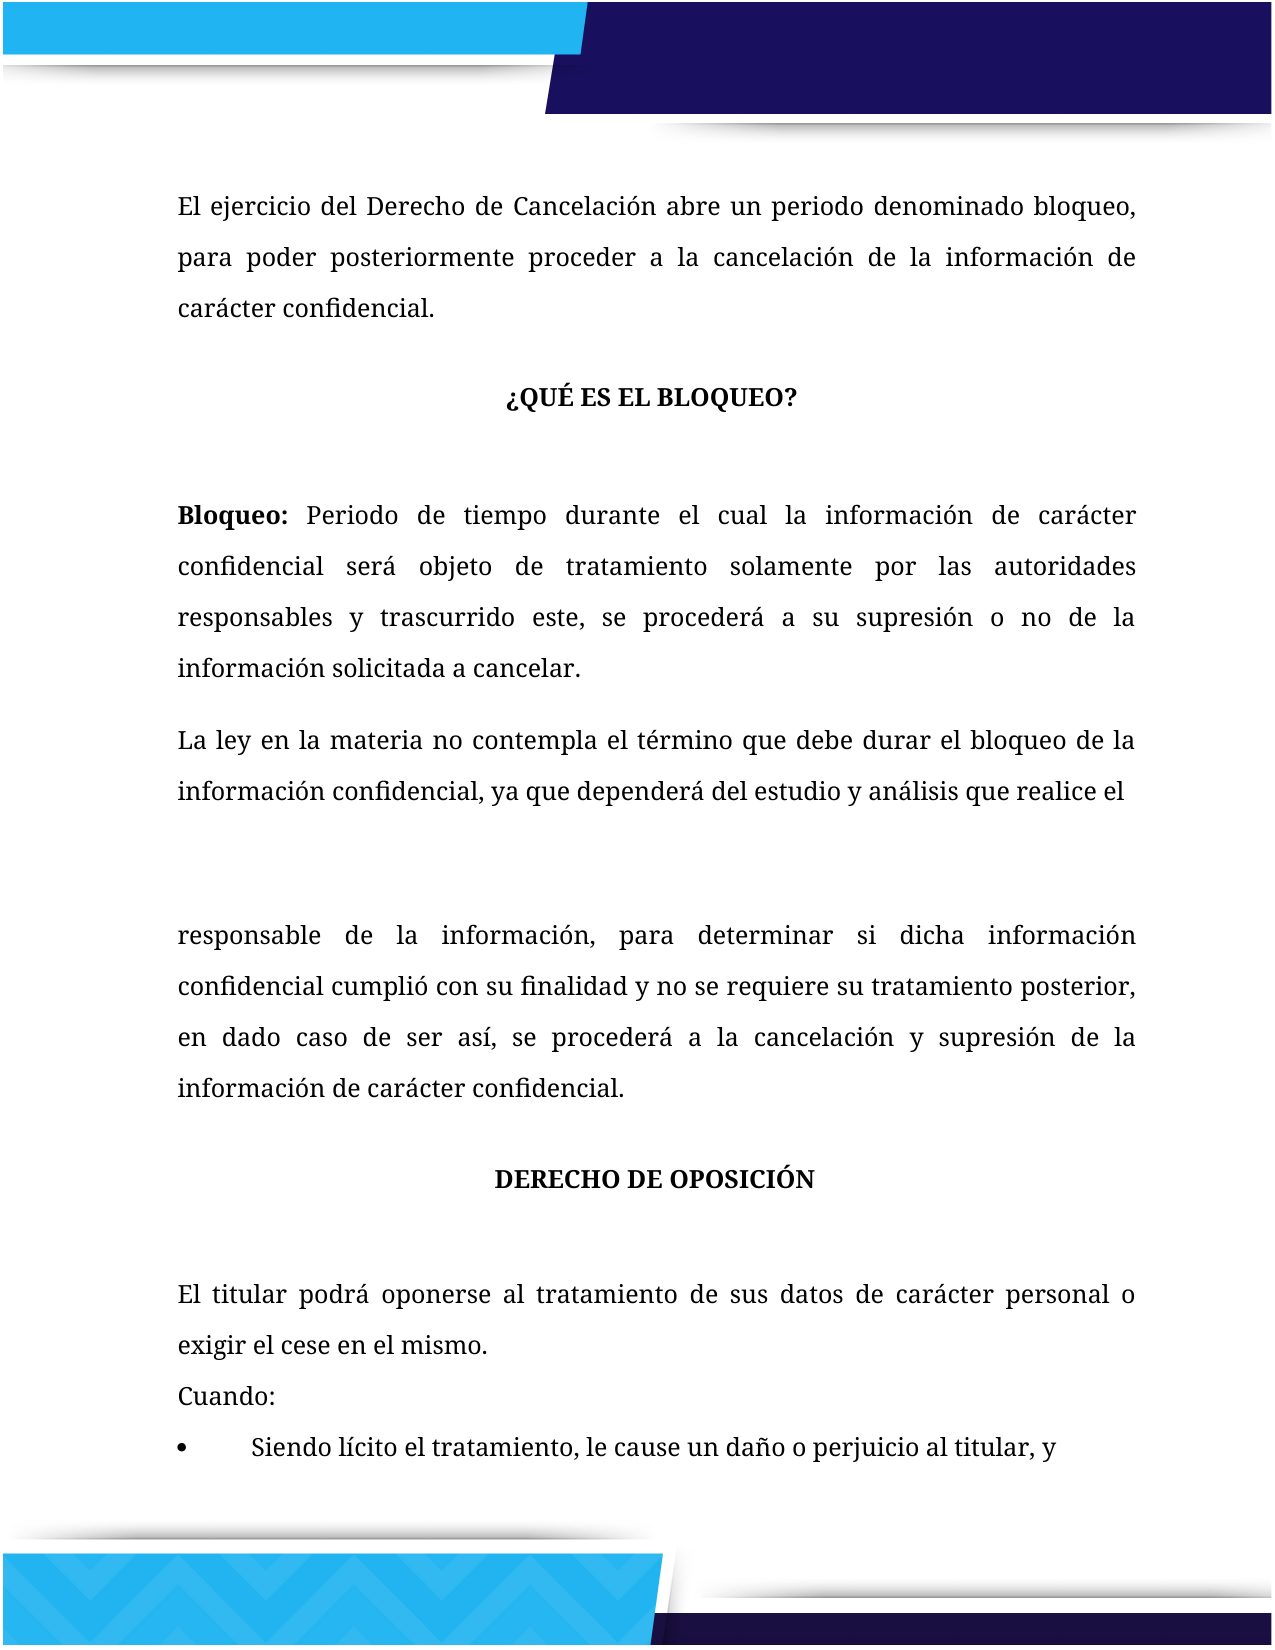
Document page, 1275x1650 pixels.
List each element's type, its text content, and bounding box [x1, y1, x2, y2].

text ¿QUÉ ES EL BLOQUEO? [184, 379, 1118, 413]
text DERECHO DE OPOSICIÓN [190, 1161, 1119, 1196]
